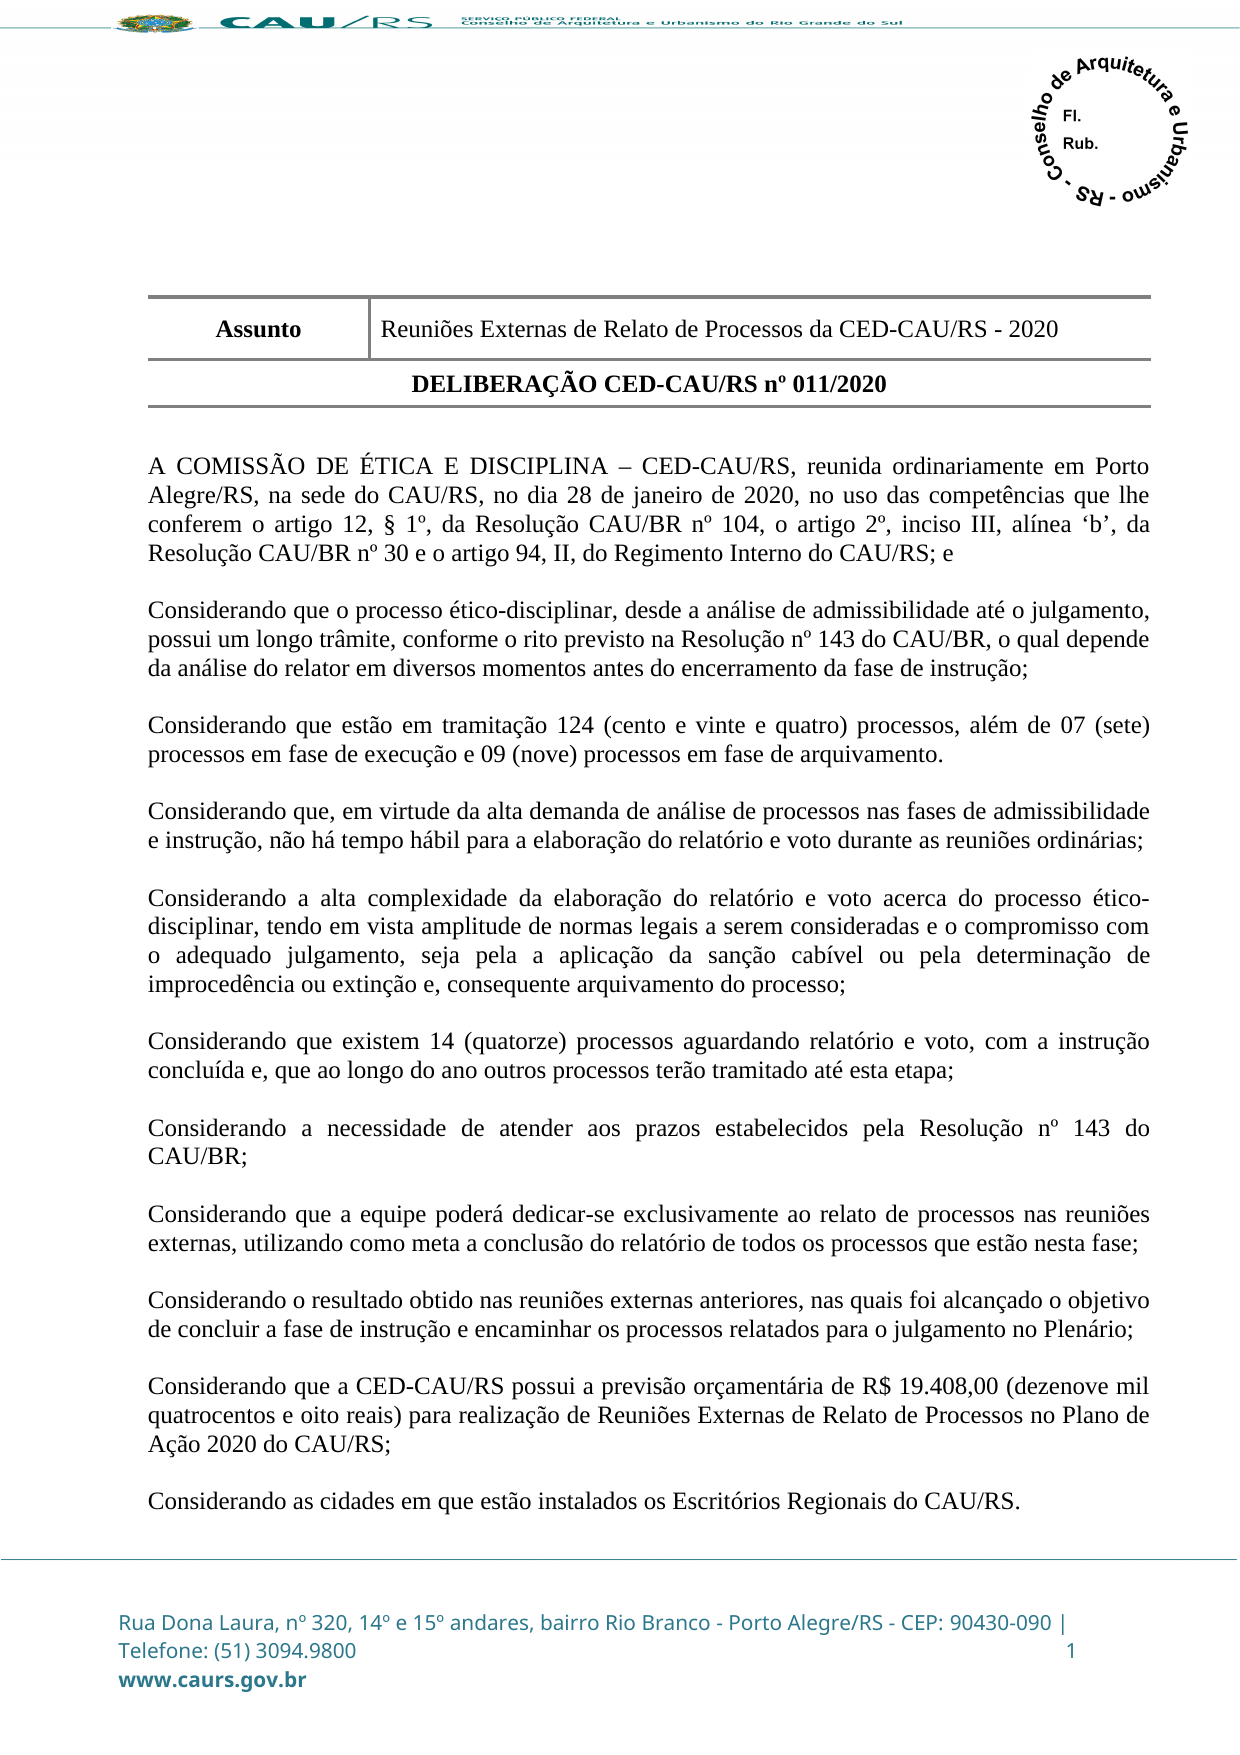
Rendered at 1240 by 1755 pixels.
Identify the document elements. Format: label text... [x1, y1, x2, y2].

text Considerando que a equipe poderá dedicar-se exclusivamente ao relato de processos nas reuniões externas, utilizando como meta a conclusão do relatório de todos os processos que estão nesta fase; [148, 1199, 1151, 1256]
text Considerando que estão em tramitação 124 (cento e vinte e quatro) processos, além de 07 (sete) processos em fase de execução e 09 (nove) processos em fase de arquivamento. [148, 710, 1151, 768]
text Considerando as cidades em que estão instalados os Escritórios Regionais do CAU/RS. [148, 1486, 1151, 1515]
text Considerando que, em virtude da alta demanda de análise de processos nas fases de admissibilidade e instrução, não há tempo hábil para a elaboração do relatório e voto durante as reuniões ordinárias; [148, 796, 1151, 854]
table_cell DELIBERAÇÃO CED-CAU/RS nº 011/2020 [148, 361, 1151, 405]
text Considerando que a CED-CAU/RS possui a previsão orçamentária de R$ 19.408,00 (dezenove mil quatrocentos e oito reais) para realização de Reuniões Externas de Relato de Processos no Plano de Ação 2020 do CAU/RS; [148, 1371, 1151, 1458]
text Considerando que o processo ético-disciplinar, desde a análise de admissibilidade até o julgamento, possui um longo trâmite, conforme o rito previsto na Resolução nº 143 do CAU/BR, o qual depende da análise do relator em diversos momentos antes do encerramento da fase de instrução; [148, 595, 1151, 681]
text Considerando que existem 14 (quatorze) processos aguardando relatório e voto, com a instrução concluída e, que ao longo do ano outros processos terão tramitado até esta etapa; [148, 1026, 1151, 1084]
text Considerando o resultado obtido nas reuniões externas anteriores, nas quais foi alcançado o objetivo de concluir a fase de instrução e encaminhar os processos relatados para o julgamento no Plenário; [148, 1285, 1151, 1343]
table_header Assunto [148, 299, 368, 358]
table_header Reuniões Externas de Relato de Processos da CED-CAU/RS - 2020 [371, 299, 1151, 358]
text A COMISSÃO DE ÉTICA E DISCIPLINA – CED-CAU/RS, reunida ordinariamente em Porto Alegre/RS, na sede do CAU/RS, no dia 28 de janeiro de 2020, no uso das competências que lhe conferem o artigo 12, § 1º, da Resolução CAU/BR nº 104, o artigo 2º, inciso III, alínea ‘b’, da Resolução CAU/BR nº 30 e o artigo 94, II, do Regimento Interno do CAU/RS; e [148, 451, 1151, 566]
text Considerando a necessidade de atender aos prazos estabelecidos pela Resolução nº 143 do CAU/BR; [148, 1113, 1151, 1170]
text Considerando a alta complexidade da elaboração do relatório e voto acerca do processo ético-disciplinar, tendo em vista amplitude de normas legais a serem consideradas e o compromisso com o adequado julgamento, seja pela a aplicação da sanção cabível ou pela determinação de improcedência ou extinção e, consequente arquivamento do processo; [148, 883, 1151, 998]
